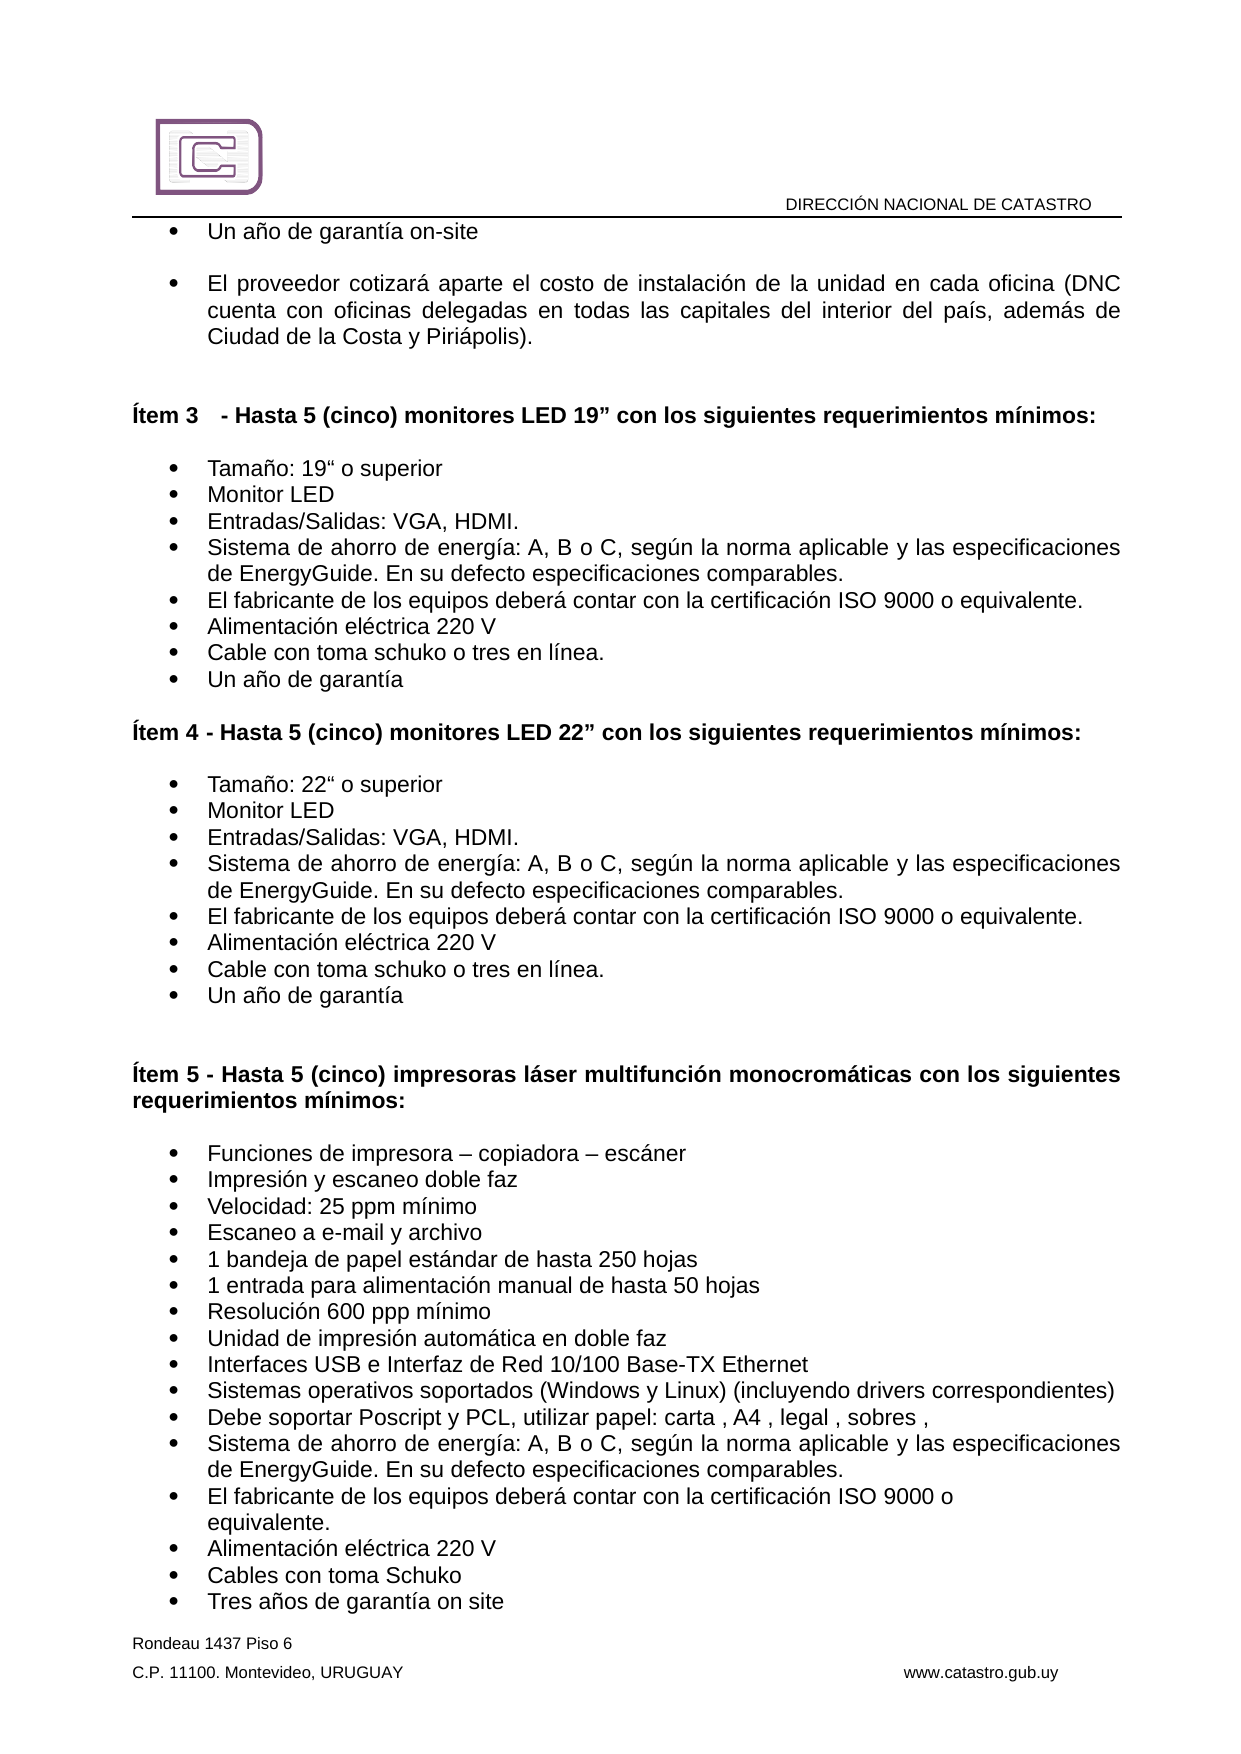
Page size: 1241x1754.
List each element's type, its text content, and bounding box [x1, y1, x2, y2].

list Funciones de impresora – copiadora – escáner [169, 1140, 1122, 1166]
list Cable con toma schuko o tres en línea. [169, 956, 1122, 982]
list El fabricante de los equipos deberá contar con la certificación ISO 9000 o [169, 1483, 1122, 1509]
list Un año de garantía [169, 982, 1122, 1008]
list El fabricante de los equipos deberá contar con la certificación ISO 9000 o equivalente. [169, 903, 1122, 929]
list Escaneo a e-mail y archivo [169, 1219, 1122, 1246]
list Alimentación eléctrica 220 V [169, 613, 1122, 639]
list Monitor LED [169, 481, 1122, 508]
list Monitor LED [169, 797, 1122, 824]
list 1 entrada para alimentación manual de hasta 50 hojas [169, 1272, 1122, 1298]
list Tamaño: 22“ o superior [169, 771, 1122, 797]
list Sistema de ahorro de energía: A, B o C, según la norma aplicable y las especificaciones de EnergyGuide. En su defecto especificaciones comparables. [169, 1430, 1122, 1483]
list Sistemas operativos soportados (Windows y Linux) (incluyendo drivers correspondientes) [169, 1377, 1122, 1404]
list Alimentación eléctrica 220 V [169, 1535, 1122, 1562]
list Alimentación eléctrica 220 V [169, 929, 1122, 956]
list Un año de garantía on-site [169, 218, 1122, 244]
list Tres años de garantía on site [169, 1588, 1122, 1614]
text Ítem 3 - Hasta 5 (cinco) monitores LED 19” con los siguientes requerimientos mínimos: [132, 402, 1122, 428]
list Sistema de ahorro de energía: A, B o C, según la norma aplicable y las especificaciones de EnergyGuide. En su defecto especificaciones comparables. [169, 534, 1122, 587]
list Un año de garantía [169, 666, 1122, 692]
list Impresión y escaneo doble faz [169, 1166, 1122, 1193]
list Tamaño: 19“ o superior [169, 455, 1122, 481]
list equivalente. [169, 1509, 1122, 1535]
list 1 bandeja de papel estándar de hasta 250 hojas [169, 1246, 1122, 1272]
list Entradas/Salidas: VGA, HDMI. [169, 508, 1122, 534]
list Unidad de impresión automática en doble faz [169, 1324, 1122, 1351]
list Cables con toma Schuko [169, 1562, 1122, 1588]
list Interfaces USB e Interfaz de Red 10/100 Base-TX Ethernet [169, 1351, 1122, 1377]
list Sistema de ahorro de energía: A, B o C, según la norma aplicable y las especificaciones de EnergyGuide. En su defecto especificaciones comparables. [169, 850, 1122, 903]
list Velocidad: 25 ppm mínimo [169, 1193, 1122, 1219]
list Resolución 600 ppp mínimo [169, 1298, 1122, 1324]
text Ítem 5 - Hasta 5 (cinco) impresoras láser multifunción monocromáticas con los siguientes requerimientos mínimos: [132, 1061, 1122, 1114]
list Cable con toma schuko o tres en línea. [169, 639, 1122, 666]
list Debe soportar Poscript y PCL, utilizar papel: carta , A4 , legal , sobres , [169, 1404, 1122, 1430]
list Entradas/Salidas: VGA, HDMI. [169, 824, 1122, 850]
list El fabricante de los equipos deberá contar con la certificación ISO 9000 o equivalente. [169, 587, 1122, 613]
list El proveedor cotizará aparte el costo de instalación de la unidad en cada oficina (DNC cuenta con oficinas delegadas en todas las capitales del interior del país, además de Ciudad de la Costa y Piriápolis). [169, 270, 1122, 349]
text Ítem 4 - Hasta 5 (cinco) monitores LED 22” con los siguientes requerimientos mínimos: [132, 718, 1122, 745]
